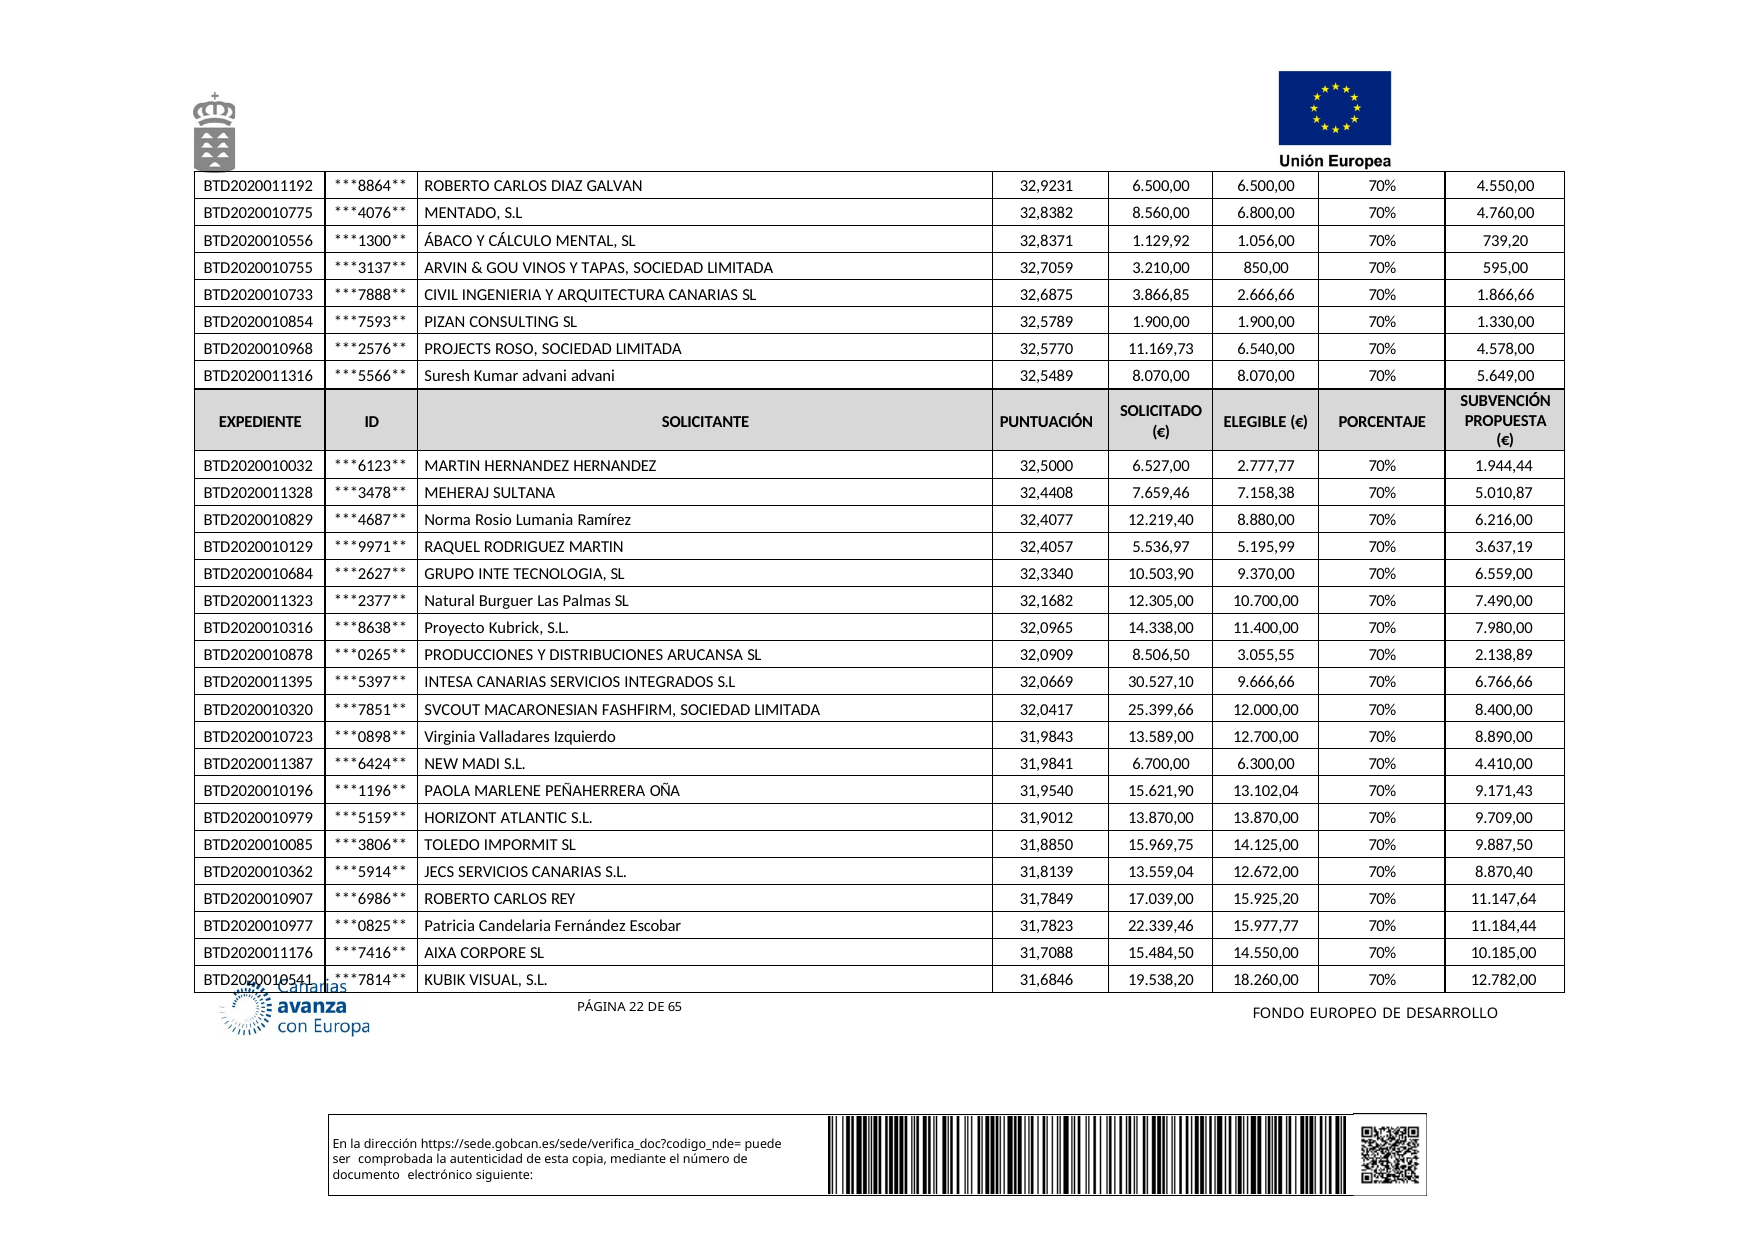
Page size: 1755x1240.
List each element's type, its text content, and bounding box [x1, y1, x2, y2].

table_cell ***0265** [326, 641, 417, 667]
table_cell 70% [1319, 334, 1444, 360]
table_cell ***4076** [326, 199, 417, 225]
table_cell 32,0417 [993, 695, 1108, 721]
table_cell 12.305,00 [1109, 587, 1212, 613]
table_cell ***3478** [326, 479, 417, 504]
table_cell BTD2020010723 [195, 722, 324, 748]
table_cell 13.589,00 [1109, 722, 1212, 748]
table_cell BTD2020010907 [195, 885, 324, 911]
table_cell 8.400,00 [1446, 695, 1564, 721]
table_header ELEGIBLE (€) [1213, 390, 1318, 450]
table_header EXPEDIENTE [195, 390, 324, 450]
table_cell 12.000,00 [1213, 695, 1318, 721]
table_cell 6.540,00 [1213, 334, 1318, 360]
table_cell MARTIN HERNANDEZ HERNANDEZ [418, 451, 992, 477]
table_cell Proyecto Kubrick, S.L. [418, 614, 992, 640]
table_cell KUBIK VISUAL, S.L. [418, 966, 992, 992]
table_cell 18.260,00 [1213, 966, 1318, 992]
table_cell 850,00 [1213, 253, 1318, 279]
table_cell 14.550,00 [1213, 939, 1318, 965]
table_cell BTD2020011323 [195, 587, 324, 613]
table_cell ÁBACO Y CÁLCULO MENTAL, SL [418, 226, 992, 252]
table_header ID [326, 390, 417, 450]
table_cell 32,0669 [993, 668, 1108, 694]
table_cell 13.102,04 [1213, 776, 1318, 802]
table_cell BTD2020010085 [195, 831, 324, 857]
table_cell 32,4077 [993, 506, 1108, 532]
table_cell BTD2020011192 [195, 172, 324, 198]
table_cell 739,20 [1446, 226, 1564, 252]
table_cell 32,5789 [993, 307, 1108, 333]
table_cell MENTADO, S.L [418, 199, 992, 225]
table_cell 70% [1319, 722, 1444, 748]
table_cell 6.216,00 [1446, 506, 1564, 532]
table_cell ***7814** [326, 966, 417, 992]
table_cell ***7851** [326, 695, 417, 721]
table_cell NEW MADI S.L. [418, 749, 992, 775]
table_cell 1.330,00 [1446, 307, 1564, 333]
table_cell ***9971** [326, 533, 417, 559]
table_cell 70% [1319, 307, 1444, 333]
table_cell 8.070,00 [1213, 361, 1318, 387]
table_cell ***5566** [326, 361, 417, 387]
table_cell Virginia Valladares Izquierdo [418, 722, 992, 748]
table_cell 2.138,89 [1446, 641, 1564, 667]
table_cell 10.700,00 [1213, 587, 1318, 613]
table_cell ***3806** [326, 831, 417, 857]
table_cell ***8638** [326, 614, 417, 640]
table_cell RAQUEL RODRIGUEZ MARTIN [418, 533, 992, 559]
table_cell ***3137** [326, 253, 417, 279]
table_cell 8.070,00 [1109, 361, 1212, 387]
table_cell 6.800,00 [1213, 199, 1318, 225]
table_cell 8.870,40 [1446, 858, 1564, 884]
table_cell 11.169,73 [1109, 334, 1212, 360]
table_cell 6.300,00 [1213, 749, 1318, 775]
table_cell 12.672,00 [1213, 858, 1318, 884]
table_cell 31,9843 [993, 722, 1108, 748]
table_cell ***2377** [326, 587, 417, 613]
table_cell 1.129,92 [1109, 226, 1212, 252]
table_cell 70% [1319, 776, 1444, 802]
table_cell BTD2020010775 [195, 199, 324, 225]
table_cell 32,3340 [993, 560, 1108, 586]
table_cell 1.900,00 [1109, 307, 1212, 333]
table_cell BTD2020011316 [195, 361, 324, 387]
table_cell PIZAN CONSULTING SL [418, 307, 992, 333]
table_cell BTD2020010977 [195, 912, 324, 938]
table_cell BTD2020010968 [195, 334, 324, 360]
table_cell 12.219,40 [1109, 506, 1212, 532]
table_cell 70% [1319, 479, 1444, 504]
table_cell 32,7059 [993, 253, 1108, 279]
table_cell 31,8139 [993, 858, 1108, 884]
table_cell 31,9540 [993, 776, 1108, 802]
table_cell 70% [1319, 361, 1444, 387]
table_cell 70% [1319, 885, 1444, 911]
table_cell ***0898** [326, 722, 417, 748]
table_cell 5.010,87 [1446, 479, 1564, 504]
table_cell 4.760,00 [1446, 199, 1564, 225]
table_cell 8.560,00 [1109, 199, 1212, 225]
table_cell 5.195,99 [1213, 533, 1318, 559]
table_cell BTD2020010129 [195, 533, 324, 559]
table_cell BTD2020010196 [195, 776, 324, 802]
table_cell PRODUCCIONES Y DISTRIBUCIONES ARUCANSA SL [418, 641, 992, 667]
table_cell 5.536,97 [1109, 533, 1212, 559]
table_cell 3.637,19 [1446, 533, 1564, 559]
table_cell 15.925,20 [1213, 885, 1318, 911]
table_cell 10.185,00 [1446, 939, 1564, 965]
table_cell 15.977,77 [1213, 912, 1318, 938]
table_cell 25.399,66 [1109, 695, 1212, 721]
table_cell 70% [1319, 533, 1444, 559]
table_cell 6.500,00 [1109, 172, 1212, 198]
table_cell 31,9012 [993, 804, 1108, 829]
table_cell 15.484,50 [1109, 939, 1212, 965]
table_cell BTD2020010541 [195, 966, 324, 992]
table_cell 8.880,00 [1213, 506, 1318, 532]
table_cell 12.782,00 [1446, 966, 1564, 992]
table_cell 7.490,00 [1446, 587, 1564, 613]
table_cell 70% [1319, 858, 1444, 884]
table_cell 70% [1319, 451, 1444, 477]
table_cell 5.649,00 [1446, 361, 1564, 387]
table_cell 32,4057 [993, 533, 1108, 559]
table_cell 7.659,46 [1109, 479, 1212, 504]
table_cell 8.506,50 [1109, 641, 1212, 667]
table_cell INTESA CANARIAS SERVICIOS INTEGRADOS S.L [418, 668, 992, 694]
table_cell ***5159** [326, 804, 417, 829]
table_cell ***4687** [326, 506, 417, 532]
table_cell Norma Rosio Lumania Ramírez [418, 506, 992, 532]
table_cell 6.559,00 [1446, 560, 1564, 586]
table_cell AIXA CORPORE SL [418, 939, 992, 965]
table_cell SVCOUT MACARONESIAN FASHFIRM, SOCIEDAD LIMITADA [418, 695, 992, 721]
table_cell 14.125,00 [1213, 831, 1318, 857]
table_cell 70% [1319, 226, 1444, 252]
table_cell 70% [1319, 695, 1444, 721]
table_cell Suresh Kumar advani advani [418, 361, 992, 387]
table_cell 17.039,00 [1109, 885, 1212, 911]
table_cell BTD2020011387 [195, 749, 324, 775]
table_header SOLICITADO (€) [1109, 390, 1212, 450]
table_cell BTD2020010556 [195, 226, 324, 252]
table_cell 9.370,00 [1213, 560, 1318, 586]
table_cell JECS SERVICIOS CANARIAS S.L. [418, 858, 992, 884]
table_cell 70% [1319, 614, 1444, 640]
table_cell 13.870,00 [1213, 804, 1318, 829]
table_cell 15.621,90 [1109, 776, 1212, 802]
table_cell 70% [1319, 939, 1444, 965]
table_cell 70% [1319, 506, 1444, 532]
table_cell 32,8382 [993, 199, 1108, 225]
table_cell Patricia Candelaria Fernández Escobar [418, 912, 992, 938]
table_cell PROJECTS ROSO, SOCIEDAD LIMITADA [418, 334, 992, 360]
table_cell 595,00 [1446, 253, 1564, 279]
table_cell 32,6875 [993, 280, 1108, 306]
table_cell 70% [1319, 912, 1444, 938]
table_cell ROBERTO CARLOS REY [418, 885, 992, 911]
table_cell 70% [1319, 199, 1444, 225]
table_cell 32,5770 [993, 334, 1108, 360]
table_cell 4.578,00 [1446, 334, 1564, 360]
table_cell 32,1682 [993, 587, 1108, 613]
table_cell ***8864** [326, 172, 417, 198]
table_cell 70% [1319, 560, 1444, 586]
table_cell 70% [1319, 641, 1444, 667]
table_cell 70% [1319, 831, 1444, 857]
table_cell 9.171,43 [1446, 776, 1564, 802]
table_cell 70% [1319, 172, 1444, 198]
table_cell 14.338,00 [1109, 614, 1212, 640]
table_cell GRUPO INTE TECNOLOGIA, SL [418, 560, 992, 586]
table_cell BTD2020011176 [195, 939, 324, 965]
table_cell 30.527,10 [1109, 668, 1212, 694]
table_cell BTD2020010733 [195, 280, 324, 306]
table_cell ***6986** [326, 885, 417, 911]
table_cell BTD2020010316 [195, 614, 324, 640]
table_cell 31,8850 [993, 831, 1108, 857]
table_cell 70% [1319, 966, 1444, 992]
table_cell 32,8371 [993, 226, 1108, 252]
table_cell ***5914** [326, 858, 417, 884]
table_cell ***5397** [326, 668, 417, 694]
table_cell 31,7088 [993, 939, 1108, 965]
table_cell 2.777,77 [1213, 451, 1318, 477]
table_cell ***7593** [326, 307, 417, 333]
table_cell BTD2020010829 [195, 506, 324, 532]
table_cell TOLEDO IMPORMIT SL [418, 831, 992, 857]
table_cell BTD2020010755 [195, 253, 324, 279]
table_cell 9.887,50 [1446, 831, 1564, 857]
table_cell 6.700,00 [1109, 749, 1212, 775]
table_cell 32,0909 [993, 641, 1108, 667]
table_cell 1.900,00 [1213, 307, 1318, 333]
table_cell 3.210,00 [1109, 253, 1212, 279]
table_cell 15.969,75 [1109, 831, 1212, 857]
table_cell ***1300** [326, 226, 417, 252]
table_cell 9.666,66 [1213, 668, 1318, 694]
table_header PORCENTAJE [1319, 390, 1444, 450]
table_cell 31,7823 [993, 912, 1108, 938]
table_cell ***2627** [326, 560, 417, 586]
table_cell 19.538,20 [1109, 966, 1212, 992]
table_cell ARVIN & GOU VINOS Y TAPAS, SOCIEDAD LIMITADA [418, 253, 992, 279]
table_cell 8.890,00 [1446, 722, 1564, 748]
table_cell ***6123** [326, 451, 417, 477]
table_cell ***7888** [326, 280, 417, 306]
table_cell MEHERAJ SULTANA [418, 479, 992, 504]
table_cell BTD2020011395 [195, 668, 324, 694]
table_cell Natural Burguer Las Palmas SL [418, 587, 992, 613]
table_cell 31,9841 [993, 749, 1108, 775]
table_cell 1.866,66 [1446, 280, 1564, 306]
table_cell 11.147,64 [1446, 885, 1564, 911]
table_cell 70% [1319, 804, 1444, 829]
table_cell ***6424** [326, 749, 417, 775]
table_cell PAOLA MARLENE PEÑAHERRERA OÑA [418, 776, 992, 802]
table_cell 32,5000 [993, 451, 1108, 477]
table_cell 4.410,00 [1446, 749, 1564, 775]
table_cell BTD2020010362 [195, 858, 324, 884]
table_cell 11.400,00 [1213, 614, 1318, 640]
table_cell 31,7849 [993, 885, 1108, 911]
table_cell ***1196** [326, 776, 417, 802]
table_cell BTD2020010032 [195, 451, 324, 477]
table_cell ***0825** [326, 912, 417, 938]
table_cell BTD2020010854 [195, 307, 324, 333]
table_cell 2.666,66 [1213, 280, 1318, 306]
table_cell 13.870,00 [1109, 804, 1212, 829]
table_cell 6.766,66 [1446, 668, 1564, 694]
table_cell 70% [1319, 280, 1444, 306]
table_cell 22.339,46 [1109, 912, 1212, 938]
table_cell 6.500,00 [1213, 172, 1318, 198]
table_cell ROBERTO CARLOS DIAZ GALVAN [418, 172, 992, 198]
table_cell 13.559,04 [1109, 858, 1212, 884]
table_cell 9.709,00 [1446, 804, 1564, 829]
table_cell 7.980,00 [1446, 614, 1564, 640]
table_cell 70% [1319, 587, 1444, 613]
table_cell 31,6846 [993, 966, 1108, 992]
table_cell 7.158,38 [1213, 479, 1318, 504]
table_cell 32,4408 [993, 479, 1108, 504]
table_cell 11.184,44 [1446, 912, 1564, 938]
table_cell 4.550,00 [1446, 172, 1564, 198]
table_header SUBVENCIÓN PROPUESTA (€) [1446, 390, 1564, 450]
table_cell ***7416** [326, 939, 417, 965]
table_cell CIVIL INGENIERIA Y ARQUITECTURA CANARIAS SL [418, 280, 992, 306]
table_cell BTD2020010878 [195, 641, 324, 667]
table_cell 3.055,55 [1213, 641, 1318, 667]
table_cell BTD2020010320 [195, 695, 324, 721]
table_header SOLICITANTE [418, 390, 992, 450]
table_cell HORIZONT ATLANTIC S.L. [418, 804, 992, 829]
table_cell 32,5489 [993, 361, 1108, 387]
table_cell 6.527,00 [1109, 451, 1212, 477]
table_cell BTD2020011328 [195, 479, 324, 504]
table_cell 70% [1319, 668, 1444, 694]
table_cell 3.866,85 [1109, 280, 1212, 306]
table_cell 70% [1319, 253, 1444, 279]
table_cell 10.503,90 [1109, 560, 1212, 586]
table_cell 32,0965 [993, 614, 1108, 640]
table_cell 12.700,00 [1213, 722, 1318, 748]
table_cell BTD2020010979 [195, 804, 324, 829]
table_cell 32,9231 [993, 172, 1108, 198]
table_cell BTD2020010684 [195, 560, 324, 586]
table_header PUNTUACIÓN [993, 390, 1108, 450]
table_cell ***2576** [326, 334, 417, 360]
table_cell 70% [1319, 749, 1444, 775]
table_cell 1.944,44 [1446, 451, 1564, 477]
table_cell 1.056,00 [1213, 226, 1318, 252]
